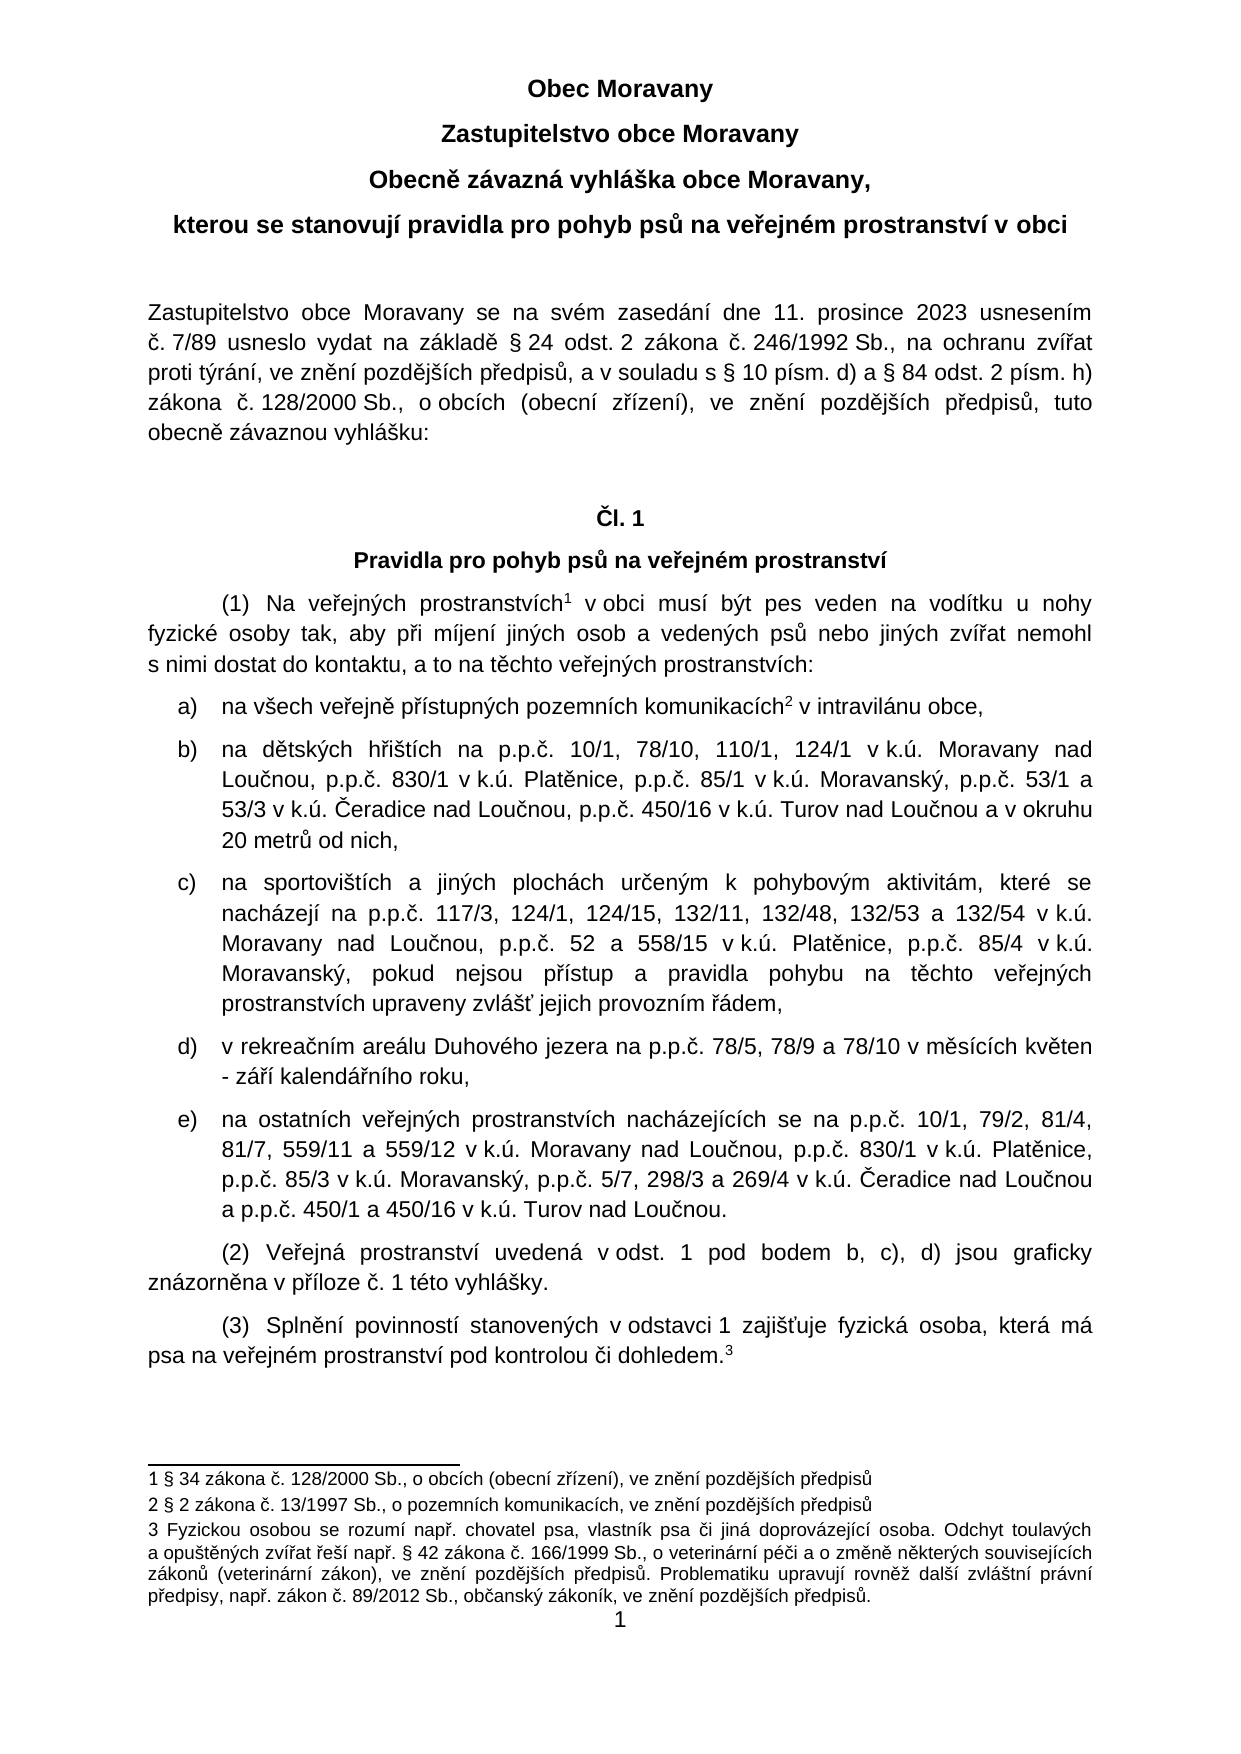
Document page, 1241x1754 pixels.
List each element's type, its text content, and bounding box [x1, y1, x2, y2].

list § 34 zákona č. 128/2000 Sb., o obcích (obecní zřízení), ve znění pozdějších předpisů [148, 1465, 1093, 1491]
text Čl. 1 [148, 505, 1093, 531]
list Na veřejných prostranstvích v obci musí být pes veden na vodítku u nohy fyzické osoby tak, aby při míjení jiných osob a vedených psů nebo jiných zvířat nemohl s nimi dostat do kontaktu, a to na těchto veřejných prostranstvích: [148, 590, 1093, 677]
list Veřejná prostranství uvedená v odst. 1 pod bodem b, c), d) jsou graficky znázorněna v příloze č. 1 této vyhlášky. [148, 1239, 1093, 1296]
list Fyzickou osobou se rozumí např. chovatel psa, vlastník psa či jiná doprovázející osoba. Odchyt toulavých a opuštěných zvířat řeší např. § 42 zákona č. 166/1999 Sb., o veterinární péči a o změně některých souvisejících zákonů (veterinární zákon), ve znění pozdějších předpisů. Problematiku upravují rovněž další zvláštní právní předpisy, např. zákon č. 89/2012 Sb., občanský zákoník, ve znění pozdějších předpisů. [148, 1516, 1093, 1606]
text Obec Moravany [148, 74, 1093, 102]
list na všech veřejně přístupných pozemních komunikacích v intravilánu obce, [177, 693, 1093, 720]
text kterou se stanovují pravidla pro pohyb psů na veřejném prostranství v obci [148, 210, 1093, 239]
list v rekreačním areálu Duhového jezera na p.p.č. 78/5, 78/9 a 78/10 v měsících květen - září kalendářního roku, [177, 1033, 1093, 1089]
list na ostatních veřejných prostranstvích nacházejících se na p.p.č. 10/1, 79/2, 81/4, 81/7, 559/11 a 559/12 v k.ú. Moravany nad Loučnou, p.p.č. 830/1 v k.ú. Platěnice, p.p.č. 85/3 v k.ú. Moravanský, p.p.č. 5/7, 298/3 a 269/4 v k.ú. Čeradice nad Loučnou a p.p.č. 450/1 a 450/16 v k.ú. Turov nad Loučnou. [177, 1106, 1093, 1223]
text Obecně závazná vyhláška obce Moravany, [148, 165, 1093, 193]
text Zastupitelstvo obce Moravany [148, 119, 1093, 148]
list na sportovištích a jiných plochách určeným k pohybovým aktivitám, které se nacházejí na p.p.č. 117/3, 124/1, 124/15, 132/11, 132/48, 132/53 a 132/54 v k.ú. Moravany nad Loučnou, p.p.č. 52 a 558/15 v k.ú. Platěnice, p.p.č. 85/4 v k.ú. Moravanský, pokud nejsou přístup a pravidla pohybu na těchto veřejných prostranstvích upraveny zvlášť jejich provozním řádem, [177, 869, 1093, 1017]
list na dětských hřištích na p.p.č. 10/1, 78/10, 110/1, 124/1 v k.ú. Moravany nad Loučnou, p.p.č. 830/1 v k.ú. Platěnice, p.p.č. 85/1 v k.ú. Moravanský, p.p.č. 53/1 a 53/3 v k.ú. Čeradice nad Loučnou, p.p.č. 450/16 v k.ú. Turov nad Loučnou a v okruhu 20 metrů od nich, [177, 736, 1093, 853]
text Pravidla pro pohyb psů na veřejném prostranství [148, 547, 1093, 574]
text Zastupitelstvo obce Moravany se na svém zasedání dne 11. prosince 2023 usnesením č. 7/89 usneslo vydat na základě § 24 odst. 2 zákona č. 246/1992 Sb., na ochranu zvířat proti týrání, ve znění pozdějších předpisů, a v souladu s § 10 písm. d) a § 84 odst. 2 písm. h) zákona č. 128/2000 Sb., o obcích (obecní zřízení), ve znění pozdějších předpisů, tuto obecně závaznou vyhlášku: [148, 298, 1093, 446]
list § 2 zákona č. 13/1997 Sb., o pozemních komunikacích, ve znění pozdějších předpisů [148, 1491, 1093, 1516]
list Splnění povinností stanovených v odstavci 1 zajišťuje fyzická osoba, která má psa na veřejném prostranství pod kontrolou či dohledem. [148, 1312, 1093, 1369]
